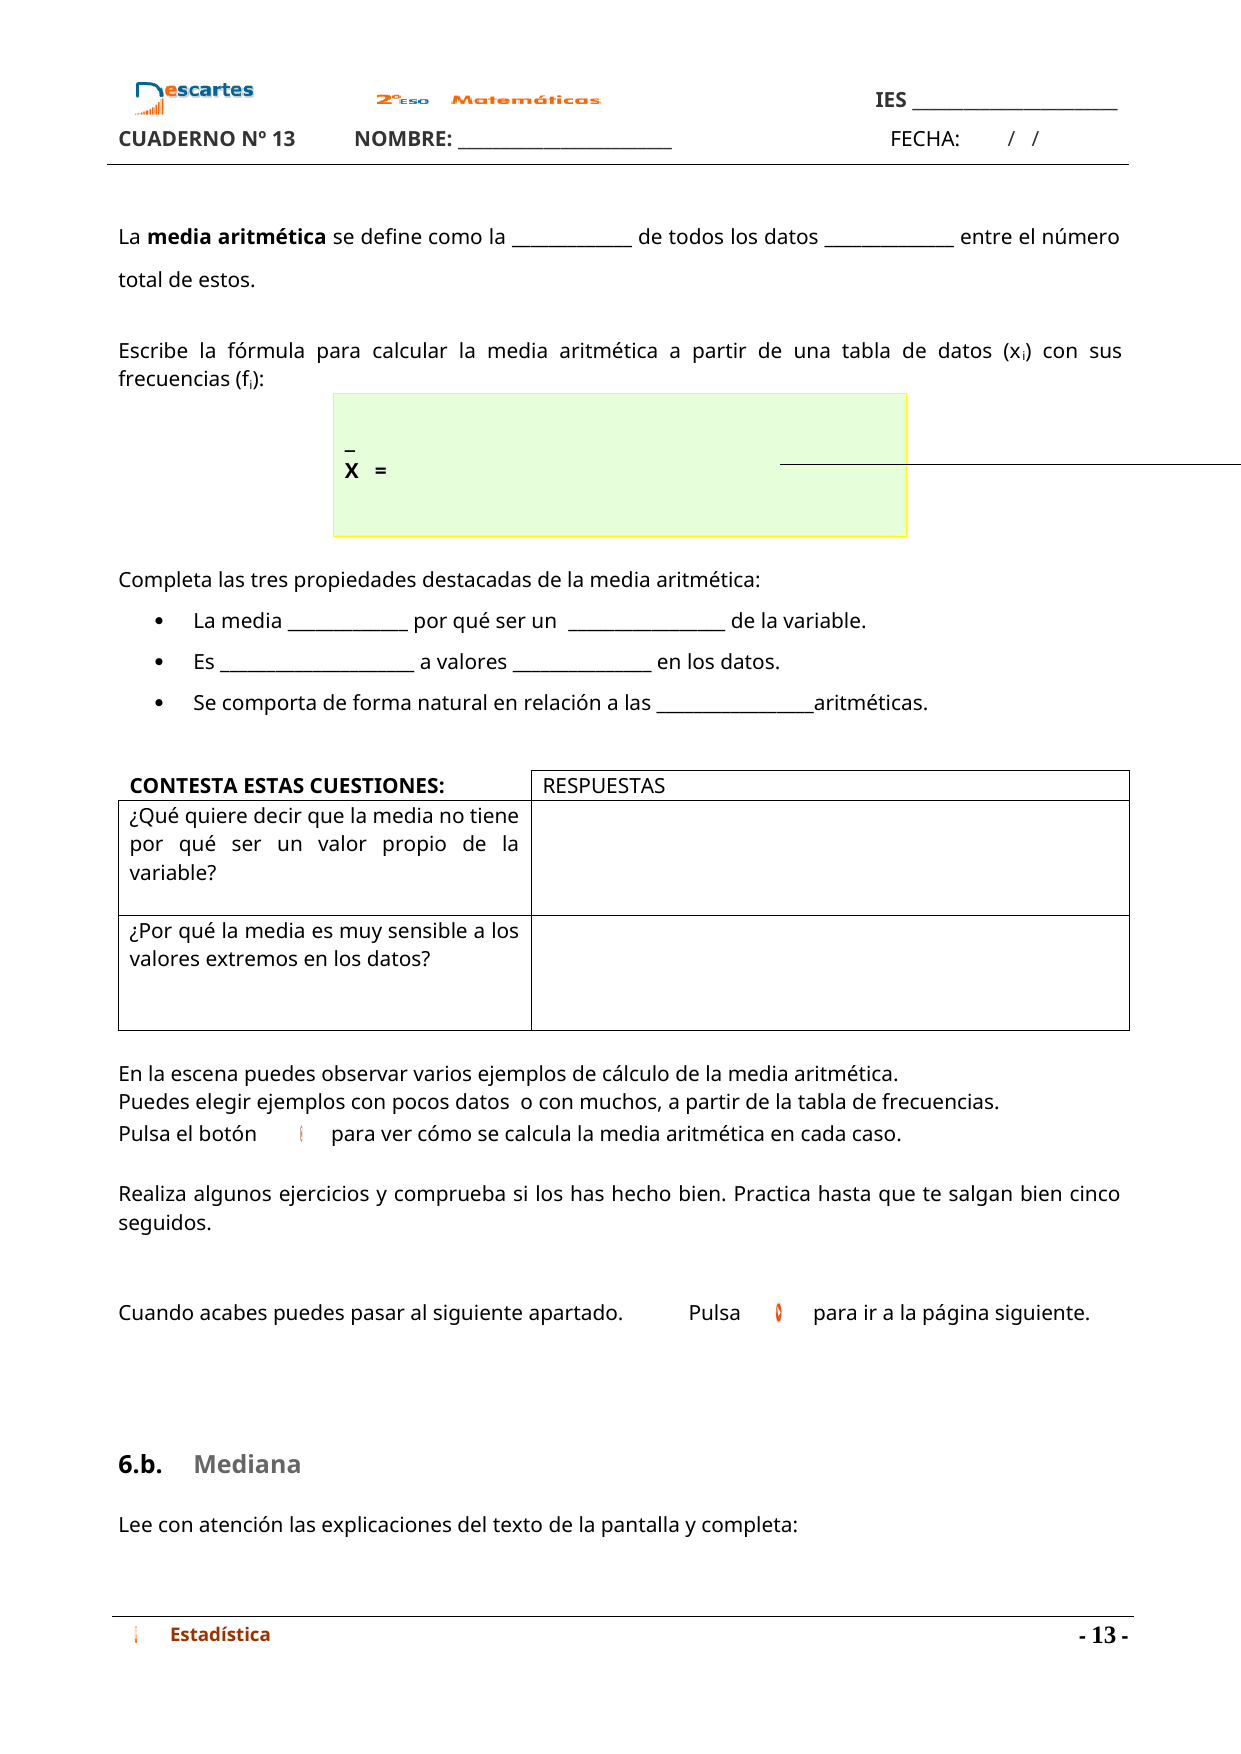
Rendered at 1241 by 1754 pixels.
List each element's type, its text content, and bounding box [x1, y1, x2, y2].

list Se comporta de forma natural en relación a las _________________aritméticas. [155, 688, 1122, 717]
text La media aritmética se define como la _____________ de todos los datos ______________ entre el número total de estos. [118, 222, 1122, 293]
picture [134, 82, 257, 115]
list Es _____________________ a valores _______________ en los datos. [155, 647, 1122, 676]
picture [775, 1302, 782, 1323]
text Realiza algunos ejercicios y comprueba si los has hecho bien. Practica hasta que te salgan bien cinco seguidos. [118, 1179, 1122, 1236]
table_cell Puedes elegir ejemplos con pocos datos o con muchos, a partir de la tabla de frecuencias. [111, 1088, 1134, 1116]
table_cell Pulsa el botón [111, 1116, 276, 1151]
table_header [413, 394, 906, 536]
table_cell para ver cómo se calcula la media aritmética en cada caso. [324, 1116, 1134, 1151]
list La media _____________ por qué ser un _________________ de la variable. [155, 606, 1122, 635]
table_cell [276, 1116, 323, 1151]
table_header [752, 1293, 806, 1332]
table_header En la escena puedes observar varios ejemplos de cálculo de la media aritmética. [111, 1059, 1134, 1087]
table_cell ¿Por qué la media es muy sensible a los valores extremos en los datos? [119, 916, 531, 1029]
text Completa las tres propiedades destacadas de la media aritmética: [118, 565, 1122, 594]
list Mediana [118, 1447, 1122, 1481]
picture [134, 1626, 138, 1643]
table_header CONTESTA ESTAS CUESTIONES: [118, 770, 531, 800]
table_header Cuando acabes puedes pasar al siguiente apartado. [111, 1293, 681, 1332]
table_cell [532, 916, 1129, 1029]
table_header Pulsa [681, 1293, 752, 1332]
table_header para ir a la página siguiente. [806, 1293, 1133, 1332]
table_header _ X = [334, 394, 413, 536]
table_cell [532, 801, 1129, 915]
text Lee con atención las explicaciones del texto de la pantalla y completa: [118, 1510, 1122, 1538]
table_cell ¿Qué quiere decir que la media no tiene por qué ser un valor propio de la variable? [119, 801, 531, 915]
text Escribe la fórmula para calcular la media aritmética a partir de una tabla de datos (xi) con sus frecuencias (fi): [118, 336, 1122, 393]
table_header RESPUESTAS [532, 771, 1129, 800]
